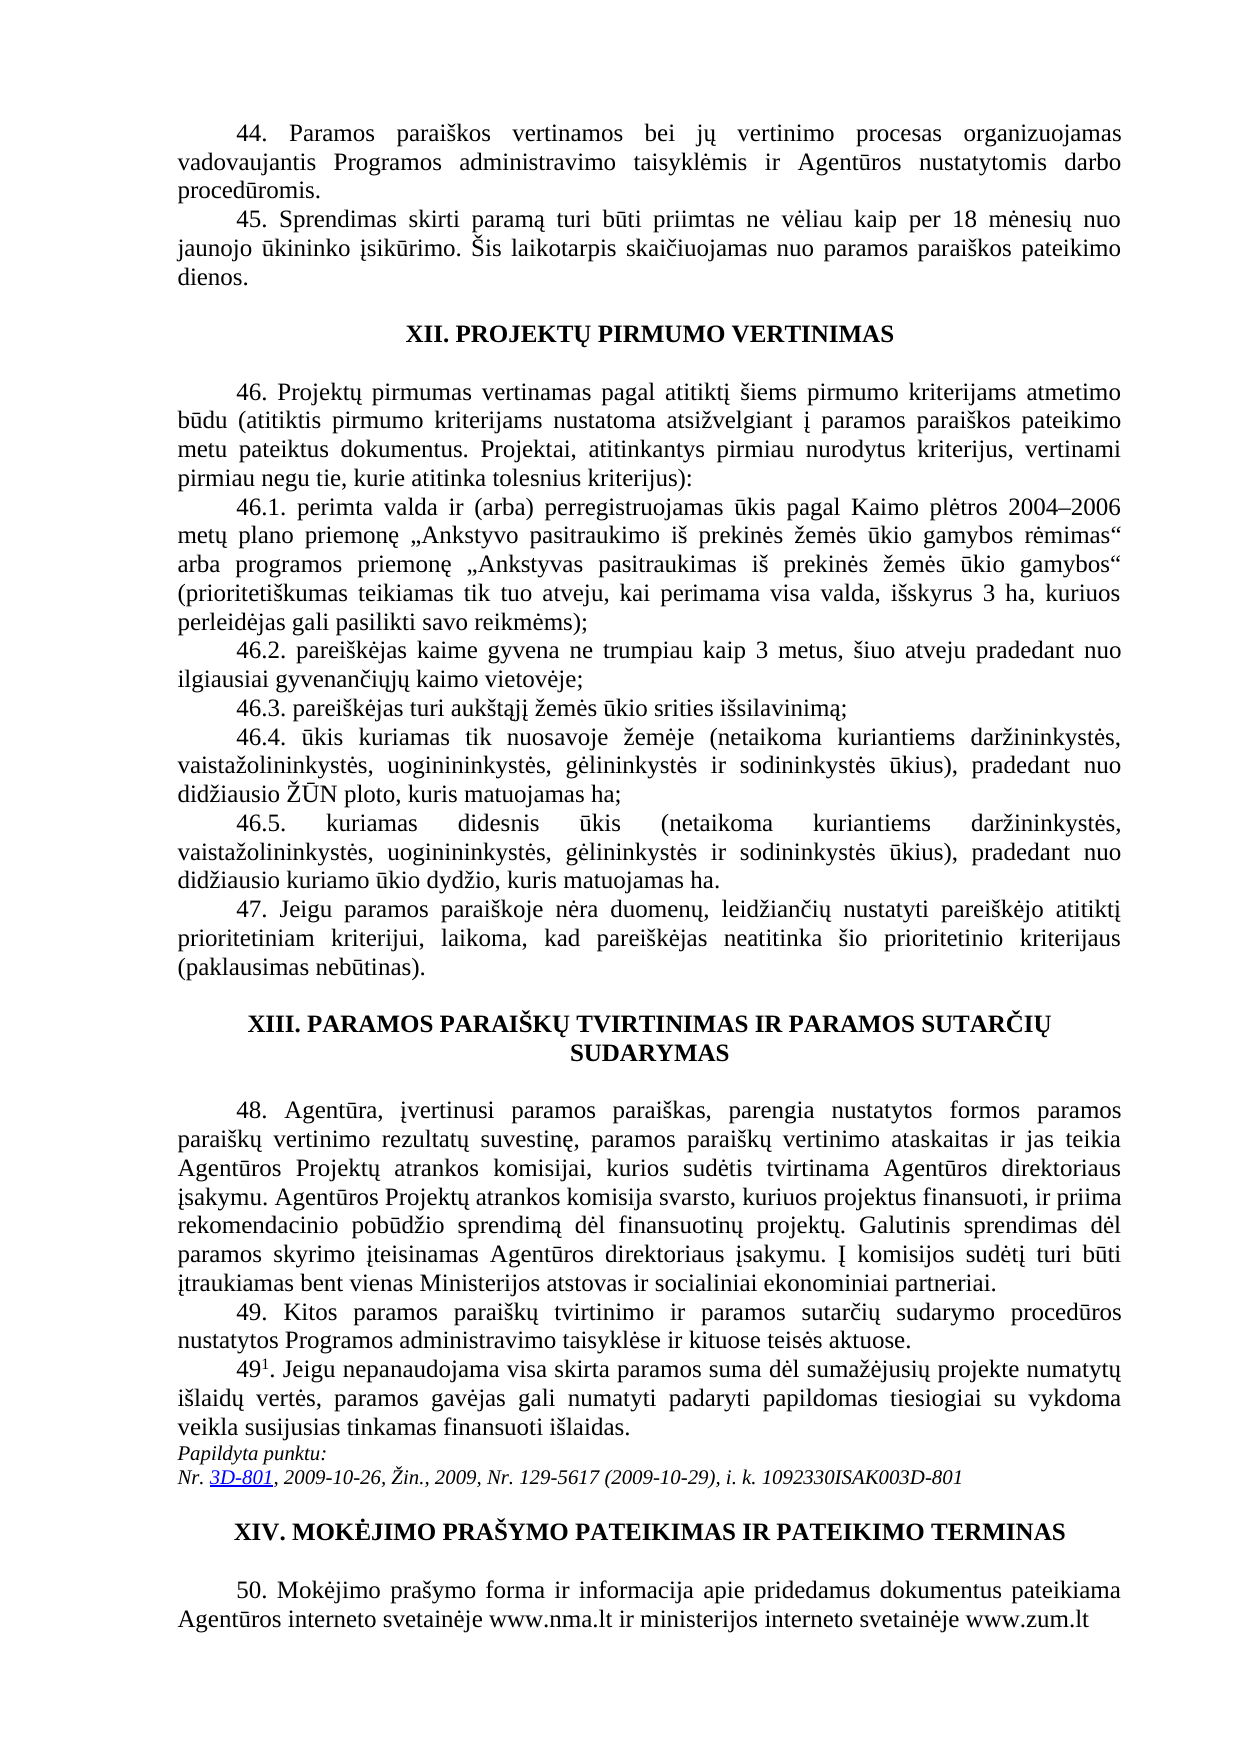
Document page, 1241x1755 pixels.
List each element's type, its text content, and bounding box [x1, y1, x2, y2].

text 44. Paramos paraiškos vertinamos bei jų vertinimo procesas organizuojamas vadovaujantis Programos administravimo taisyklėmis ir Agentūros nustatytomis darbo procedūromis. [177, 118, 1122, 204]
text 47. Jeigu paramos paraiškoje nėra duomenų, leidžiančių nustatyti pareiškėjo atitiktį prioritetiniam kriterijui, laikoma, kad pareiškėjas neatitinka šio prioritetinio kriterijaus (paklausimas nebūtinas). [177, 894, 1122, 981]
text 491. Jeigu nepanaudojama visa skirta paramos suma dėl sumažėjusių projekte numatytų išlaidų vertės, paramos gavėjas gali numatyti padaryti papildomas tiesiogiai su vykdoma veikla susijusias tinkamas finansuoti išlaidas. [177, 1354, 1122, 1441]
text Papildyta punktu: [177, 1441, 1122, 1465]
text 46.4. ūkis kuriamas tik nuosavoje žemėje (netaikoma kuriantiems daržininkystės, vaistažolininkystės, uoginininkystės, gėlininkystės ir sodininkystės ūkius), pradedant nuo didžiausio ŽŪN ploto, kuris matuojamas ha; [177, 722, 1122, 808]
text Nr. 3D-801, 2009-10-26, Žin., 2009, Nr. 129-5617 (2009-10-29), i. k. 1092330ISAK003D-801 [177, 1465, 1122, 1489]
text 48. Agentūra, įvertinusi paramos paraiškas, parengia nustatytos formos paramos paraiškų vertinimo rezultatų suvestinę, paramos paraiškų vertinimo ataskaitas ir jas teikia Agentūros Projektų atrankos komisijai, kurios sudėtis tvirtinama Agentūros direktoriaus įsakymu. Agentūros Projektų atrankos komisija svarsto, kuriuos projektus finansuoti, ir priima rekomendacinio pobūdžio sprendimą dėl finansuotinų projektų. Galutinis sprendimas dėl paramos skyrimo įteisinamas Agentūros direktoriaus įsakymu. Į komisijos sudėtį turi būti įtraukiamas bent vienas Ministerijos atstovas ir socialiniai ekonominiai partneriai. [177, 1096, 1122, 1297]
text 46.1. perimta valda ir (arba) perregistruojamas ūkis pagal Kaimo plėtros 2004–2006 metų plano priemonę „Ankstyvo pasitraukimo iš prekinės žemės ūkio gamybos rėmimas“ arba programos priemonę „Ankstyvas pasitraukimas iš prekinės žemės ūkio gamybos“ (prioritetiškumas teikiamas tik tuo atveju, kai perimama visa valda, išskyrus 3 ha, kuriuos perleidėjas gali pasilikti savo reikmėms); [177, 492, 1122, 636]
text 50. Mokėjimo prašymo forma ir informacija apie pridedamus dokumentus pateikiama Agentūros interneto svetainėje www.nma.lt ir ministerijos interneto svetainėje www.zum.lt [177, 1575, 1122, 1632]
text XII. PROJEKTŲ PIRMUMO VERTINIMAS [177, 319, 1122, 348]
text XIII. PARAMOS PARAIŠKŲ TVIRTINIMAS IR PARAMOS SUTARČIŲ SUDARYMAS [177, 1009, 1122, 1067]
text 46.2. pareiškėjas kaime gyvena ne trumpiau kaip 3 metus, šiuo atveju pradedant nuo ilgiausiai gyvenančiųjų kaimo vietovėje; [177, 636, 1122, 693]
text XIV. MOKĖJIMO PRAŠYMO PATEIKIMAS IR PATEIKIMO TERMINAS [177, 1517, 1122, 1546]
text 49. Kitos paramos paraiškų tvirtinimo ir paramos sutarčių sudarymo procedūros nustatytos Programos administravimo taisyklėse ir kituose teisės aktuose. [177, 1297, 1122, 1354]
text 45. Sprendimas skirti paramą turi būti priimtas ne vėliau kaip per 18 mėnesių nuo jaunojo ūkininko įsikūrimo. Šis laikotarpis skaičiuojamas nuo paramos paraiškos pateikimo dienos. [177, 204, 1122, 291]
text 46.3. pareiškėjas turi aukštąjį žemės ūkio srities išsilavinimą; [177, 693, 1122, 722]
text 46.5. kuriamas didesnis ūkis (netaikoma kuriantiems daržininkystės, vaistažolininkystės, uoginininkystės, gėlininkystės ir sodininkystės ūkius), pradedant nuo didžiausio kuriamo ūkio dydžio, kuris matuojamas ha. [177, 808, 1122, 894]
text 46. Projektų pirmumas vertinamas pagal atitiktį šiems pirmumo kriterijams atmetimo būdu (atitiktis pirmumo kriterijams nustatoma atsižvelgiant į paramos paraiškos pateikimo metu pateiktus dokumentus. Projektai, atitinkantys pirmiau nurodytus kriterijus, vertinami pirmiau negu tie, kurie atitinka tolesnius kriterijus): [177, 377, 1122, 492]
